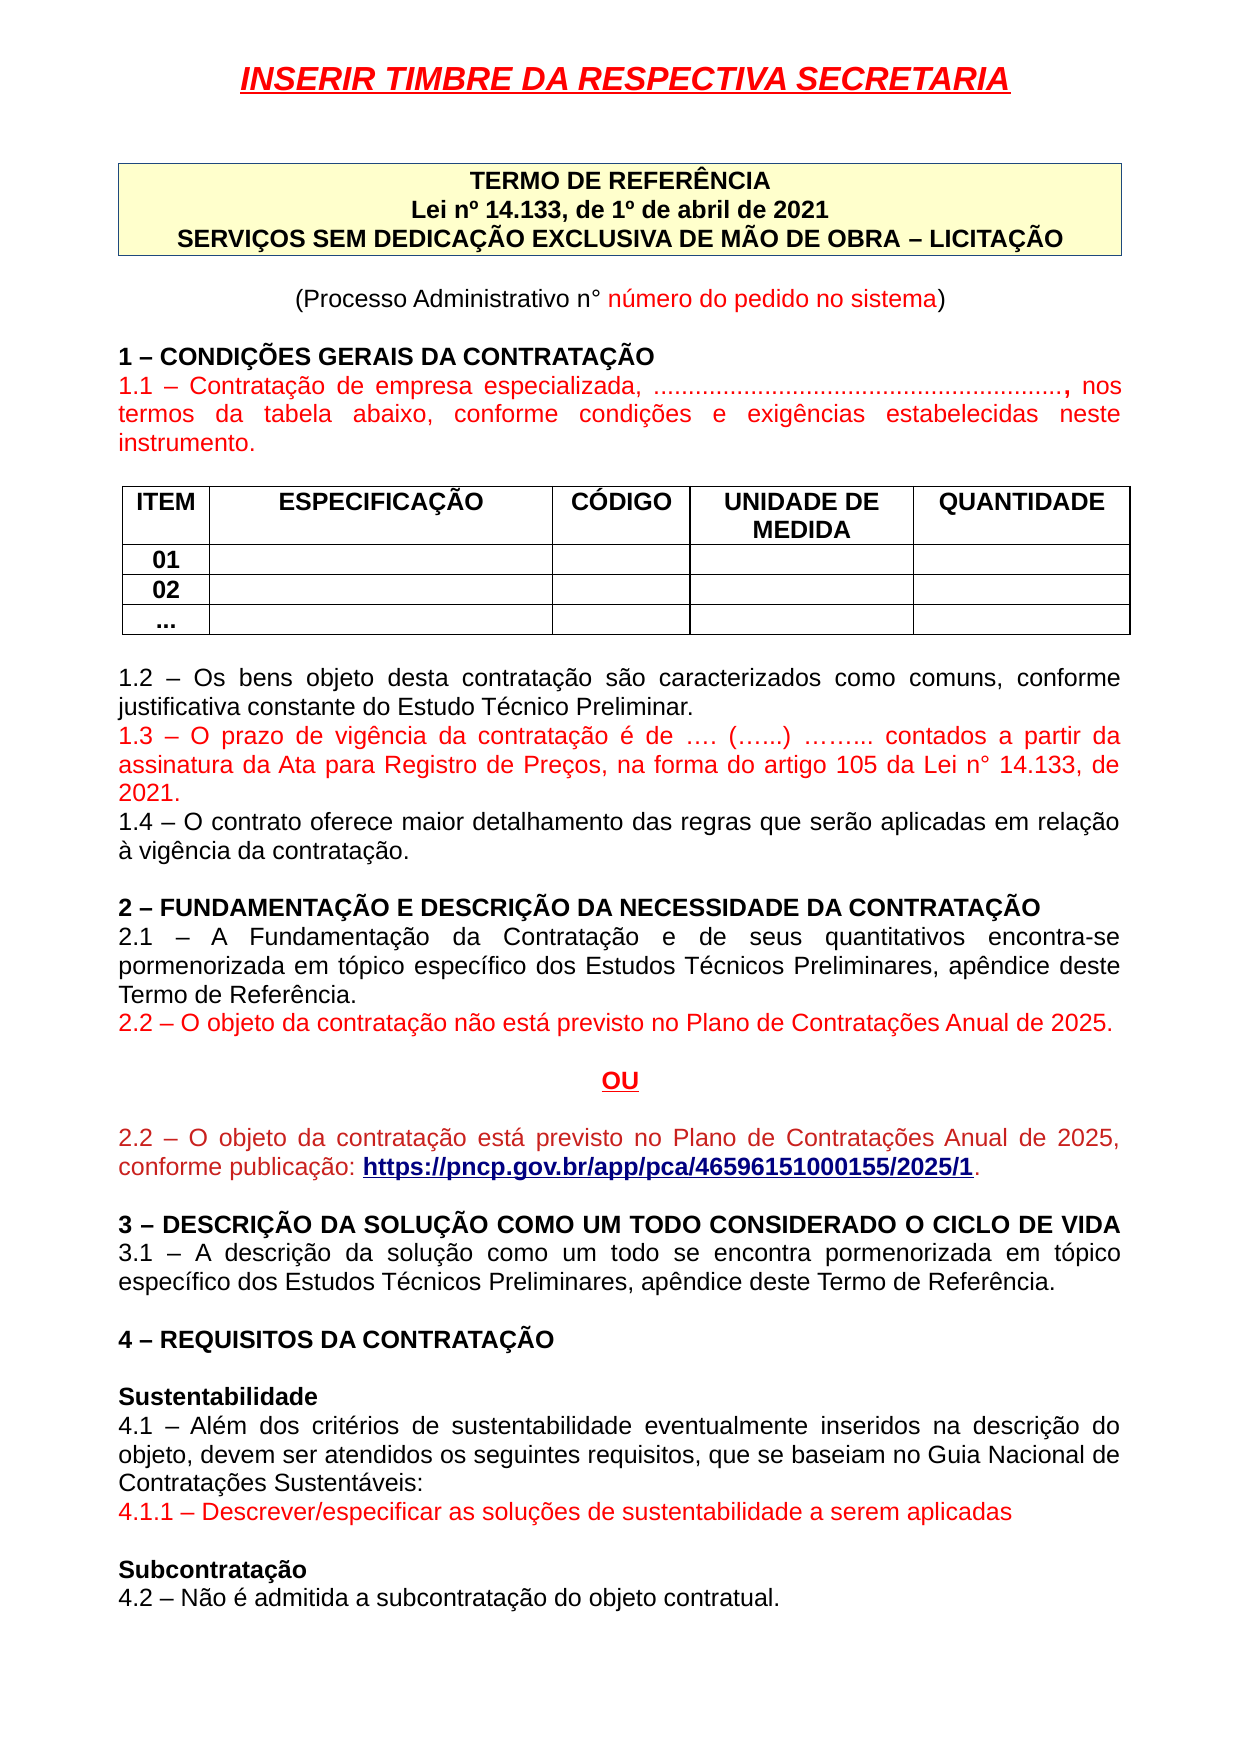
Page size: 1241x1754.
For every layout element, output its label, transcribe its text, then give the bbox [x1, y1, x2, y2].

table_header UNIDADE DE MEDIDA [691, 487, 913, 544]
list 2.2 – O objeto da contratação está previsto no Plano de Contratações Anual de 2025, conforme publicação: https://pncp.gov.br/app/pca/46596151000155/2025/1. [118, 1123, 1122, 1181]
list 1.4 – O contrato oferece maior detalhamento das regras que serão aplicadas em relação à vigência da contratação. [118, 807, 1122, 865]
subtitle Sustentabilidade [118, 1382, 1122, 1411]
table_header ESPECIFICAÇÃO [210, 487, 552, 544]
text 1 – CONDIÇÕES GERAIS DA CONTRATAÇÃO [118, 342, 1122, 371]
table_cell ... [123, 605, 209, 634]
table_cell [691, 545, 913, 574]
table_cell [914, 545, 1129, 574]
list 4.2 – Não é admitida a subcontratação do objeto contratual. [118, 1583, 1122, 1612]
table_cell [914, 575, 1129, 604]
list 1.1 – Contratação de empresa especializada, ..........................................................., nos termos da tabela abaixo, conforme condições e exigências estabelecidas neste instrumento. [118, 371, 1122, 457]
table_cell 02 [123, 575, 209, 604]
table_cell [553, 545, 689, 574]
table_header ITEM [123, 487, 209, 544]
text Lei nº 14.133, de 1º de abril de 2021 [119, 192, 1121, 221]
text TERMO DE REFERÊNCIA [119, 164, 1121, 192]
text SERVIÇOS SEM DEDICAÇÃO EXCLUSIVA DE MÃO DE OBRA – LICITAÇÃO [119, 221, 1121, 255]
table_cell [553, 605, 689, 634]
list 4.1 – Além dos critérios de sustentabilidade eventualmente inseridos na descrição do objeto, devem ser atendidos os seguintes requisitos, que se baseiam no Guia Nacional de Contratações Sustentáveis: [118, 1411, 1122, 1497]
list 2.2 – O objeto da contratação não está previsto no Plano de Contratações Anual de 2025. [118, 1008, 1122, 1037]
table_cell [210, 575, 552, 604]
table_cell [553, 575, 689, 604]
list 2.1 – A Fundamentação da Contratação e de seus quantitativos encontra-se pormenorizada em tópico específico dos Estudos Técnicos Preliminares, apêndice deste Termo de Referência. [118, 922, 1122, 1008]
list 1.2 – Os bens objeto desta contratação são caracterizados como comuns, conforme justificativa constante do Estudo Técnico Preliminar. [118, 663, 1122, 721]
list 4 – REQUISITOS DA CONTRATAÇÃO [118, 1325, 1122, 1353]
text Subcontratação [118, 1555, 1122, 1583]
list 4.1.1 – Descrever/especificar as soluções de sustentabilidade a serem aplicadas [118, 1497, 1122, 1526]
table_cell [914, 605, 1129, 634]
table_cell [210, 605, 552, 634]
list 2 – FUNDAMENTAÇÃO E DESCRIÇÃO DA NECESSIDADE DA CONTRATAÇÃO [118, 893, 1122, 922]
list 1.3 – O prazo de vigência da contratação é de …. (…...) ……... contados a partir da assinatura da Ata para Registro de Preços, na forma do artigo 105 da Lei n° 14.133, de 2021. [118, 721, 1122, 807]
table_cell 01 [123, 545, 209, 574]
table_header QUANTIDADE [914, 487, 1129, 544]
table_header CÓDIGO [553, 487, 689, 544]
table_cell [691, 575, 913, 604]
list OU [118, 1066, 1122, 1095]
table_cell [691, 605, 913, 634]
table_cell [210, 545, 552, 574]
text (Processo Administrativo n° número do pedido no sistema) [118, 284, 1122, 313]
list 3 – DESCRIÇÃO DA SOLUÇÃO COMO UM TODO CONSIDERADO O CICLO DE VIDA 3.1 – A descrição da solução como um todo se encontra pormenorizada em tópico específico dos Estudos Técnicos Preliminares, apêndice deste Termo de Referência. [118, 1210, 1122, 1296]
